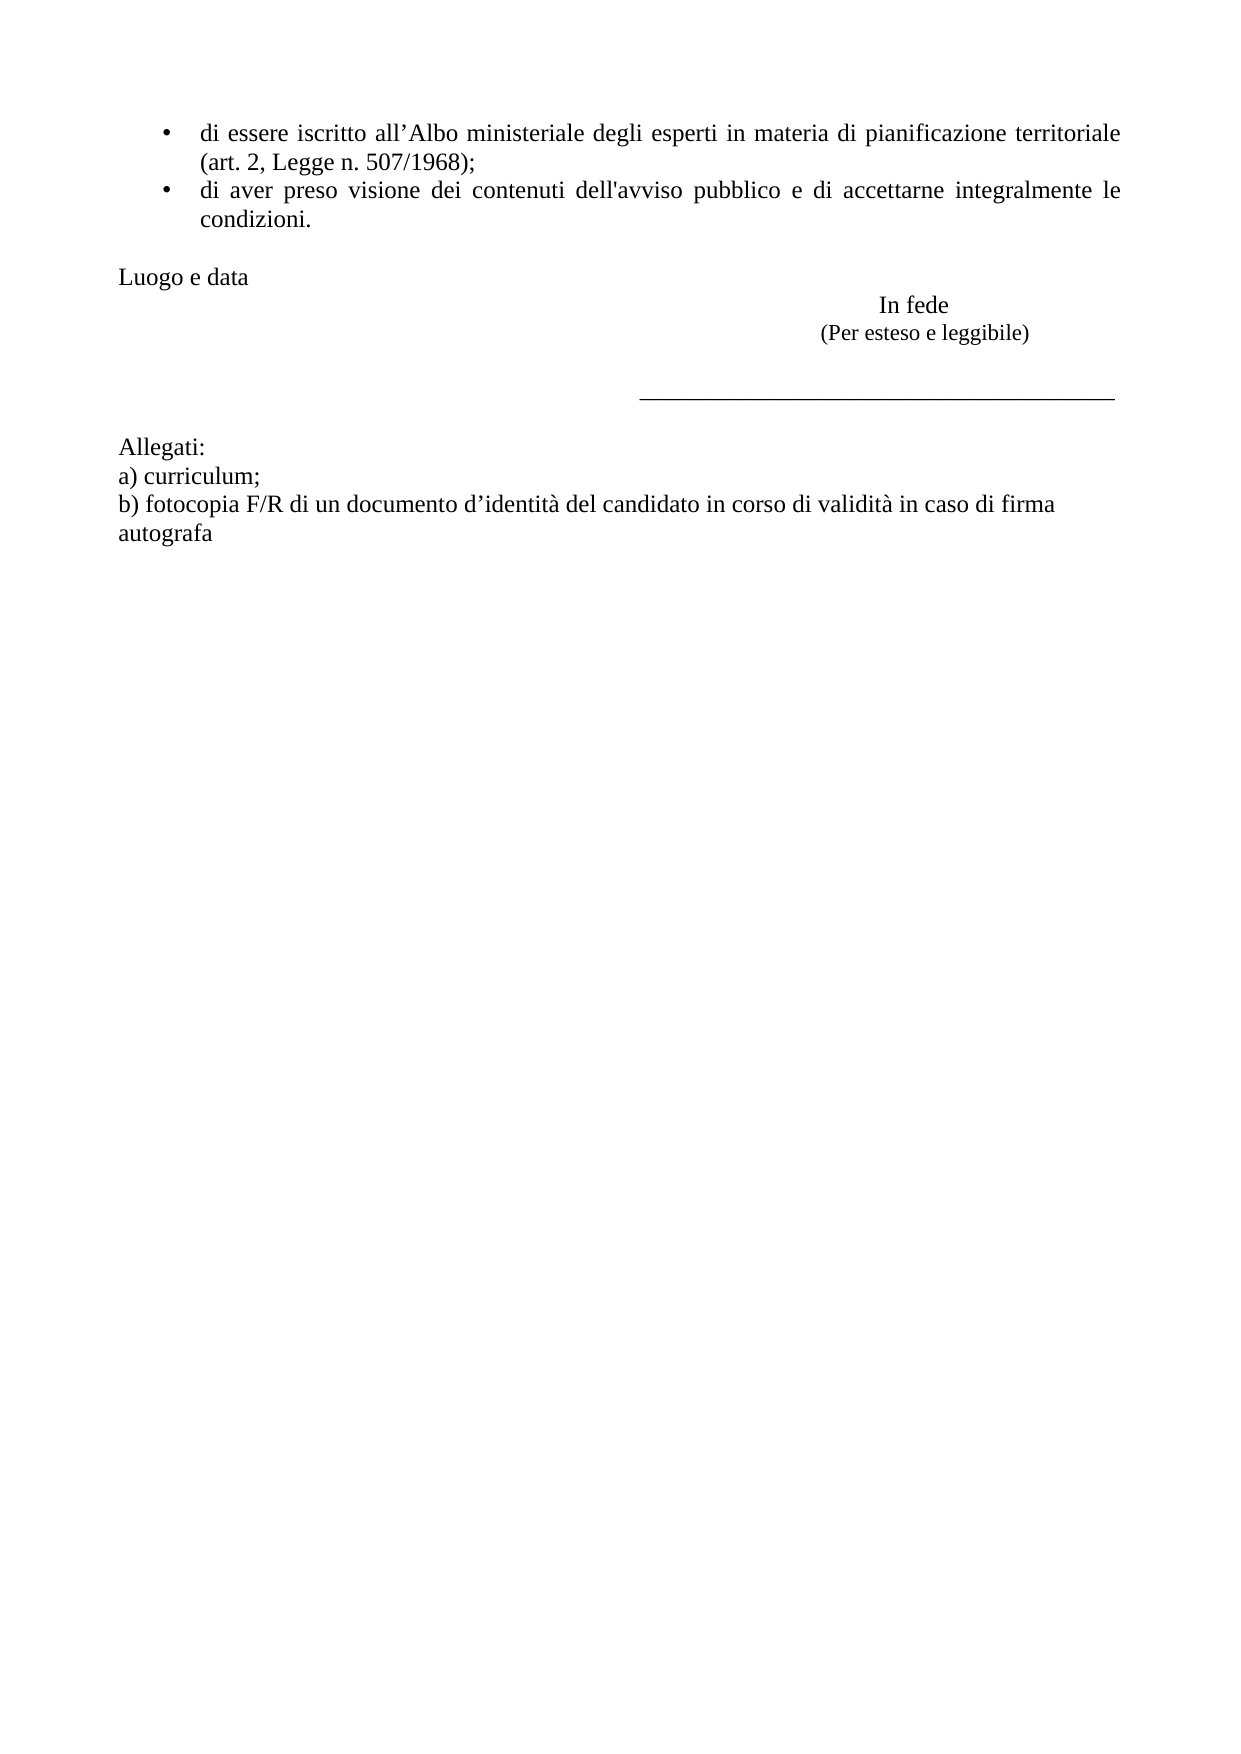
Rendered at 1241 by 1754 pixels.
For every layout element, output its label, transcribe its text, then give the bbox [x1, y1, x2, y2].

text a) curriculum; [118, 461, 1122, 489]
list di aver preso visione dei contenuti dell'avviso pubblico e di accettarne integralmente le condizioni. [162, 176, 1122, 233]
text b) fotocopia F/R di un documento d’identità del candidato in corso di validità in caso di firma autografa [118, 489, 1122, 547]
list di essere iscritto all’Albo ministeriale degli esperti in materia di pianificazione territoriale (art. 2, Legge n. 507/1968); [162, 118, 1122, 176]
text Luogo e data [118, 262, 1122, 291]
text (Per esteso e leggibile) [820, 319, 1122, 346]
text Allegati: [118, 432, 1122, 461]
text ______________________________________ [639, 374, 1122, 403]
text In fede [705, 291, 1122, 319]
